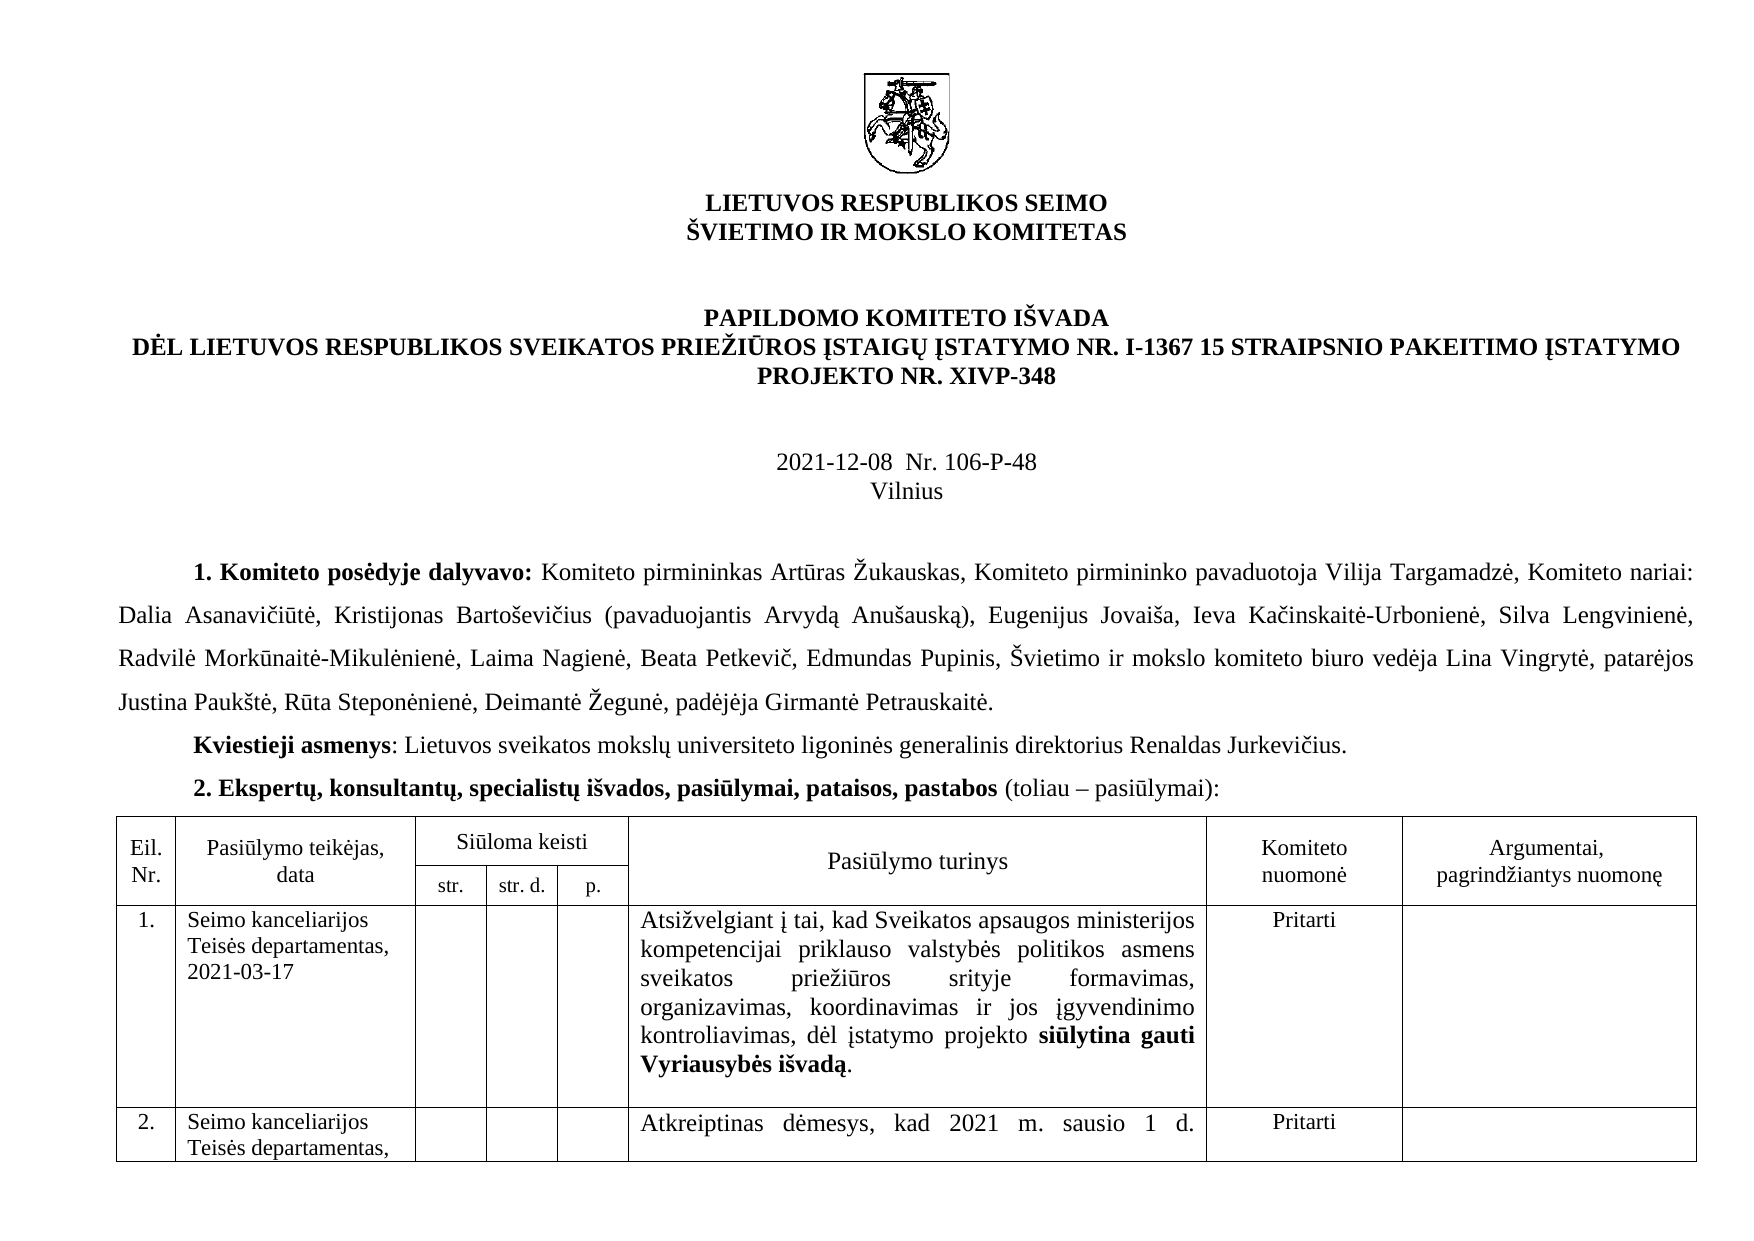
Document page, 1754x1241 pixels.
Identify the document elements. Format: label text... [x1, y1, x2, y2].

table_cell str. [416, 866, 486, 904]
table_cell Seimo kanceliarijos Teisės departamentas, 2021-03-17 [176, 906, 415, 1107]
table_cell [558, 906, 628, 1107]
text DĖL LIETUVOS RESPUBLIKOS SVEIKATOS PRIEŽIŪROS ĮSTAIGŲ ĮSTATYMO NR. I-1367 15 STRAIPSNIO PAKEITIMO ĮSTATYMO PROJEKTO NR. XIVP-348 [118, 332, 1695, 389]
table_cell [416, 906, 486, 1107]
text Kviestieji asmenys: Lietuvos sveikatos mokslų universiteto ligoninės generalinis direktorius Renaldas Jurkevičius. [118, 730, 1695, 758]
table_cell [1403, 1108, 1696, 1161]
table_cell [416, 1108, 486, 1161]
table_cell [558, 1108, 628, 1161]
table_cell Pritarti [1207, 1108, 1402, 1161]
table_header Siūloma keisti [416, 817, 628, 865]
subtitle PAPILDOMO KOMITETO IŠVADA [118, 303, 1695, 332]
table_header Komiteto nuomonė [1207, 817, 1402, 904]
text 1. Komiteto posėdyje dalyvavo: Komiteto pirmininkas Artūras Žukauskas, Komiteto pirmininko pavaduotoja Vilija Targamadzė, Komiteto nariai: Dalia Asanavičiūtė, Kristijonas Bartoševičius (pavaduojantis Arvydą Anušauską), Eugenijus Jovaiša, Ieva Kačinskaitė-Urbonienė, Silva Lengvinienė, Radvilė Morkūnaitė-Mikulėnienė, Laima Nagienė, Beata Petkevič, Edmundas Pupinis, Švietimo ir mokslo komiteto biuro vedėja Lina Vingrytė, patarėjos Justina Paukštė, Rūta Steponėnienė, Deimantė Žegunė, padėjėja Girmantė Petrauskaitė. [118, 557, 1695, 715]
table_cell p. [558, 866, 628, 904]
text Vilnius [118, 476, 1695, 504]
table_cell 2. [117, 1108, 175, 1161]
subtitle 2. Ekspertų, konsultantų, specialistų išvados, pasiūlymai, pataisos, pastabos (toliau – pasiūlymai): [118, 773, 1695, 802]
table_cell [1403, 906, 1696, 1107]
table_cell [487, 1108, 557, 1161]
text ŠVIETIMO IR MOKSLO KOMITETAS [118, 217, 1695, 246]
table_header Eil. Nr. [117, 817, 175, 904]
table_cell Pritarti [1207, 906, 1402, 1107]
table_cell str. d. [487, 866, 557, 904]
table_header Pasiūlymo teikėjas, data [176, 817, 415, 904]
table_cell Seimo kanceliarijos Teisės departamentas, [176, 1108, 415, 1161]
table_header Argumentai, pagrindžiantys nuomonę [1403, 817, 1696, 904]
table_header Pasiūlymo turinys [629, 817, 1206, 904]
table_cell [487, 906, 557, 1107]
table_cell 1. [117, 906, 175, 1107]
table_cell Atkreiptinas dėmesys, kad 2021 m. sausio 1 d. [629, 1108, 1206, 1161]
text LIETUVOS RESPUBLIKOS SEIMO [118, 188, 1695, 217]
table_cell Atsižvelgiant į tai, kad Sveikatos apsaugos ministerijos kompetencijai priklauso valstybės politikos asmens sveikatos priežiūros srityje formavimas, organizavimas, koordinavimas ir jos įgyvendinimo kontroliavimas, dėl įstatymo projekto siūlytina gauti Vyriausybės išvadą. [629, 906, 1206, 1107]
text 2021-12-08 Nr. 106-P-48 [118, 447, 1695, 476]
